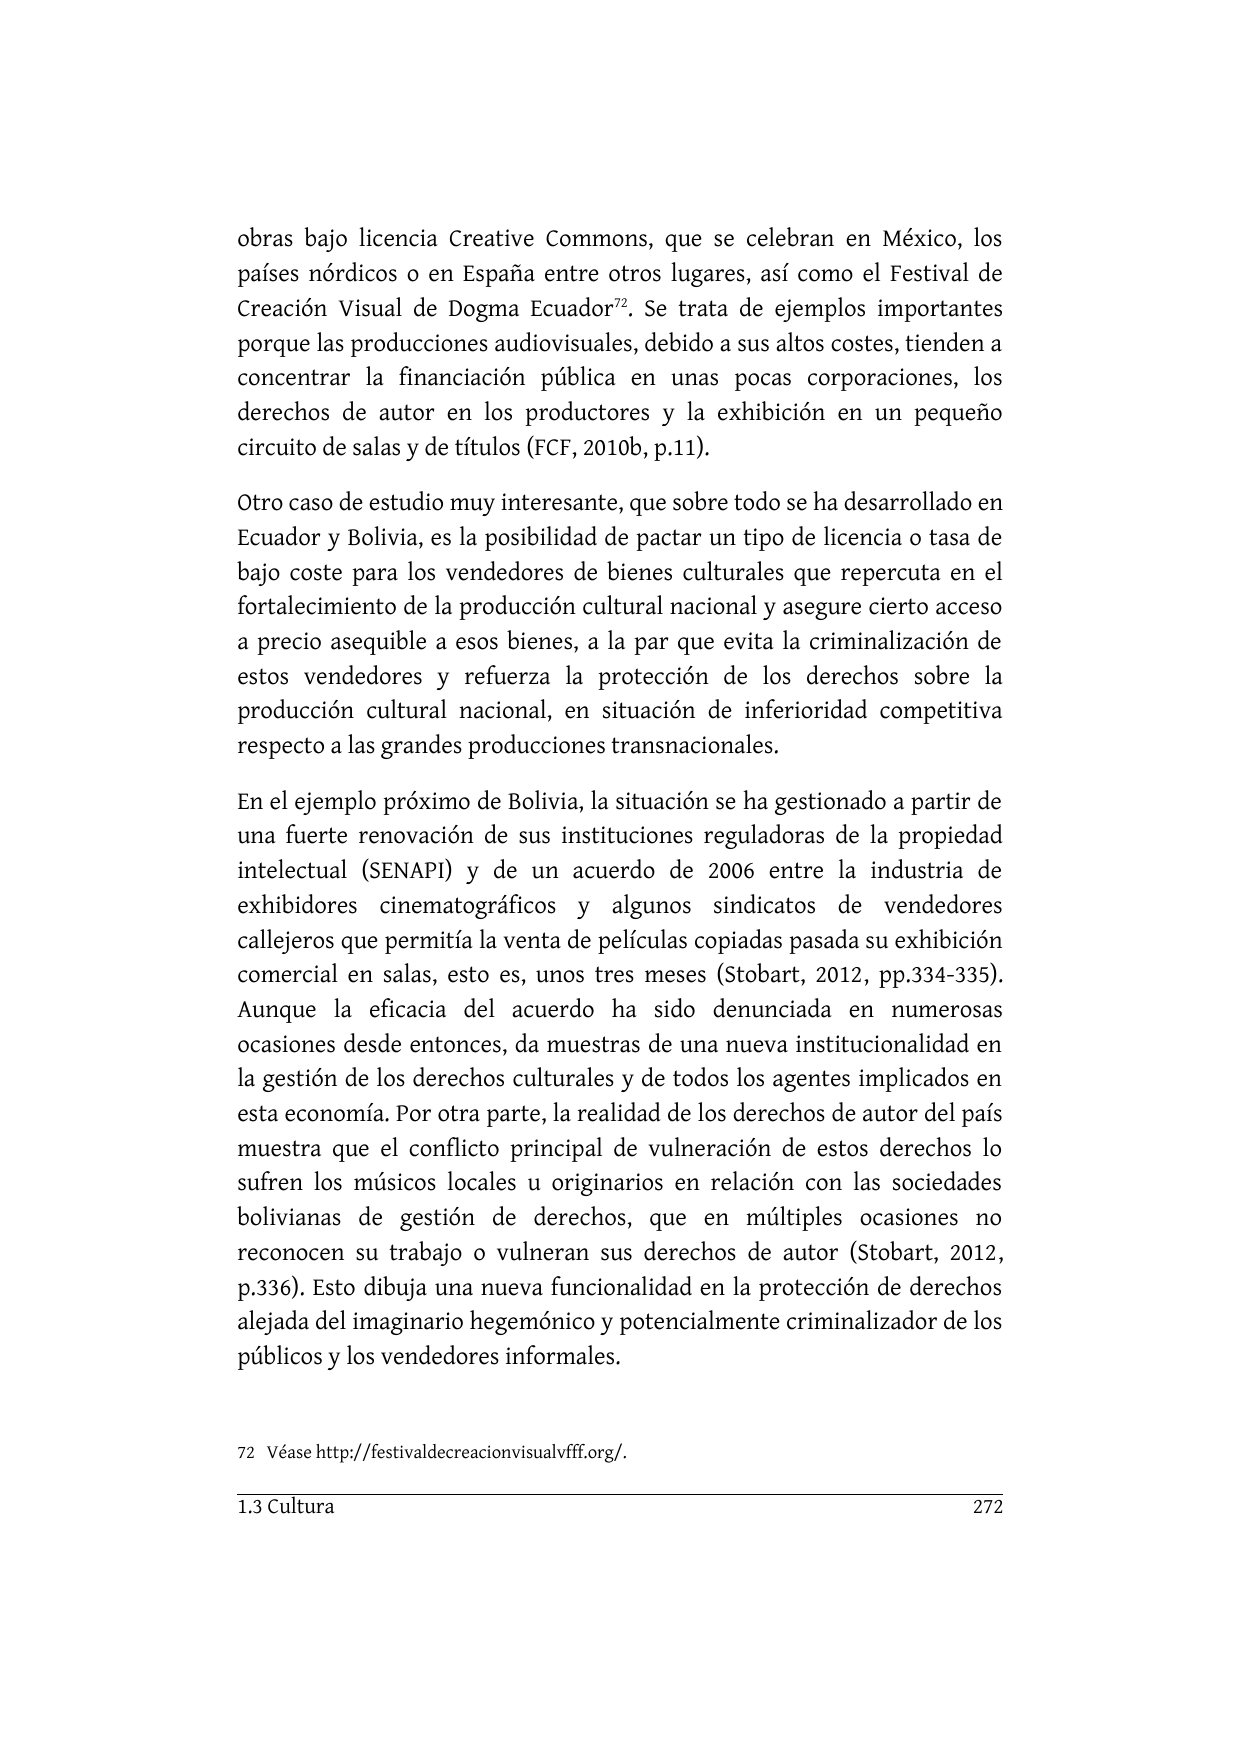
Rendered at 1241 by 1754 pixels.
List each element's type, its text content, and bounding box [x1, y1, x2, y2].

text obras bajo licencia Creative Commons, que se celebran en México, los países nórdicos o en España entre otros lugares, así como el Festival de Creación Visual de Dogma Ecuador. Se trata de ejemplos importantes porque las producciones audiovisuales, debido a sus altos costes, tienden a concentrar la financiación pública en unas pocas corporaciones, los derechos de autor en los productores y la exhibición en un pequeño circuito de salas y de títulos (FCF, 2010b, p.11). [237, 225, 1003, 462]
text Otro caso de estudio muy interesante, que sobre todo se ha desarrollado en Ecuador y Bolivia, es la posibilidad de pactar un tipo de licencia o tasa de bajo coste para los vendedores de bienes culturales que repercuta en el fortalecimiento de la producción cultural nacional y asegure cierto acceso a precio asequible a esos bienes, a la par que evita la criminalización de estos vendedores y refuerza la protección de los derechos sobre la producción cultural nacional, en situación de inferioridad competitiva respecto a las grandes producciones transnacionales. [237, 489, 1003, 761]
text En el ejemplo próximo de Bolivia, la situación se ha gestionado a partir de una fuerte renovación de sus instituciones reguladoras de la propiedad intelectual (SENAPI) y de un acuerdo de 2006 entre la industria de exhibidores cinematográficos y algunos sindicatos de vendedores callejeros que permitía la venta de películas copiadas pasada su exhibición comercial en salas, esto es, unos tres meses (Stobart, 2012, pp.334-335). Aunque la eficacia del acuerdo ha sido denunciada en numerosas ocasiones desde entonces, da muestras de una nueva institucionalidad en la gestión de los derechos culturales y de todos los agentes implicados en esta economía. Por otra parte, la realidad de los derechos de autor del país muestra que el conflicto principal de vulneración de estos derechos lo sufren los músicos locales u originarios en relación con las sociedades bolivianas de gestión de derechos, que en múltiples ocasiones no reconocen su trabajo o vulneran sus derechos de autor (Stobart, 2012, p.336). Esto dibuja una nueva funcionalidad en la protección de derechos alejada del imaginario hegemónico y potencialmente criminalizador de los públicos y los vendedores informales. [237, 787, 1003, 1371]
text Véase http://festivaldecreacionvisualvfff.org/. [237, 1442, 1003, 1464]
